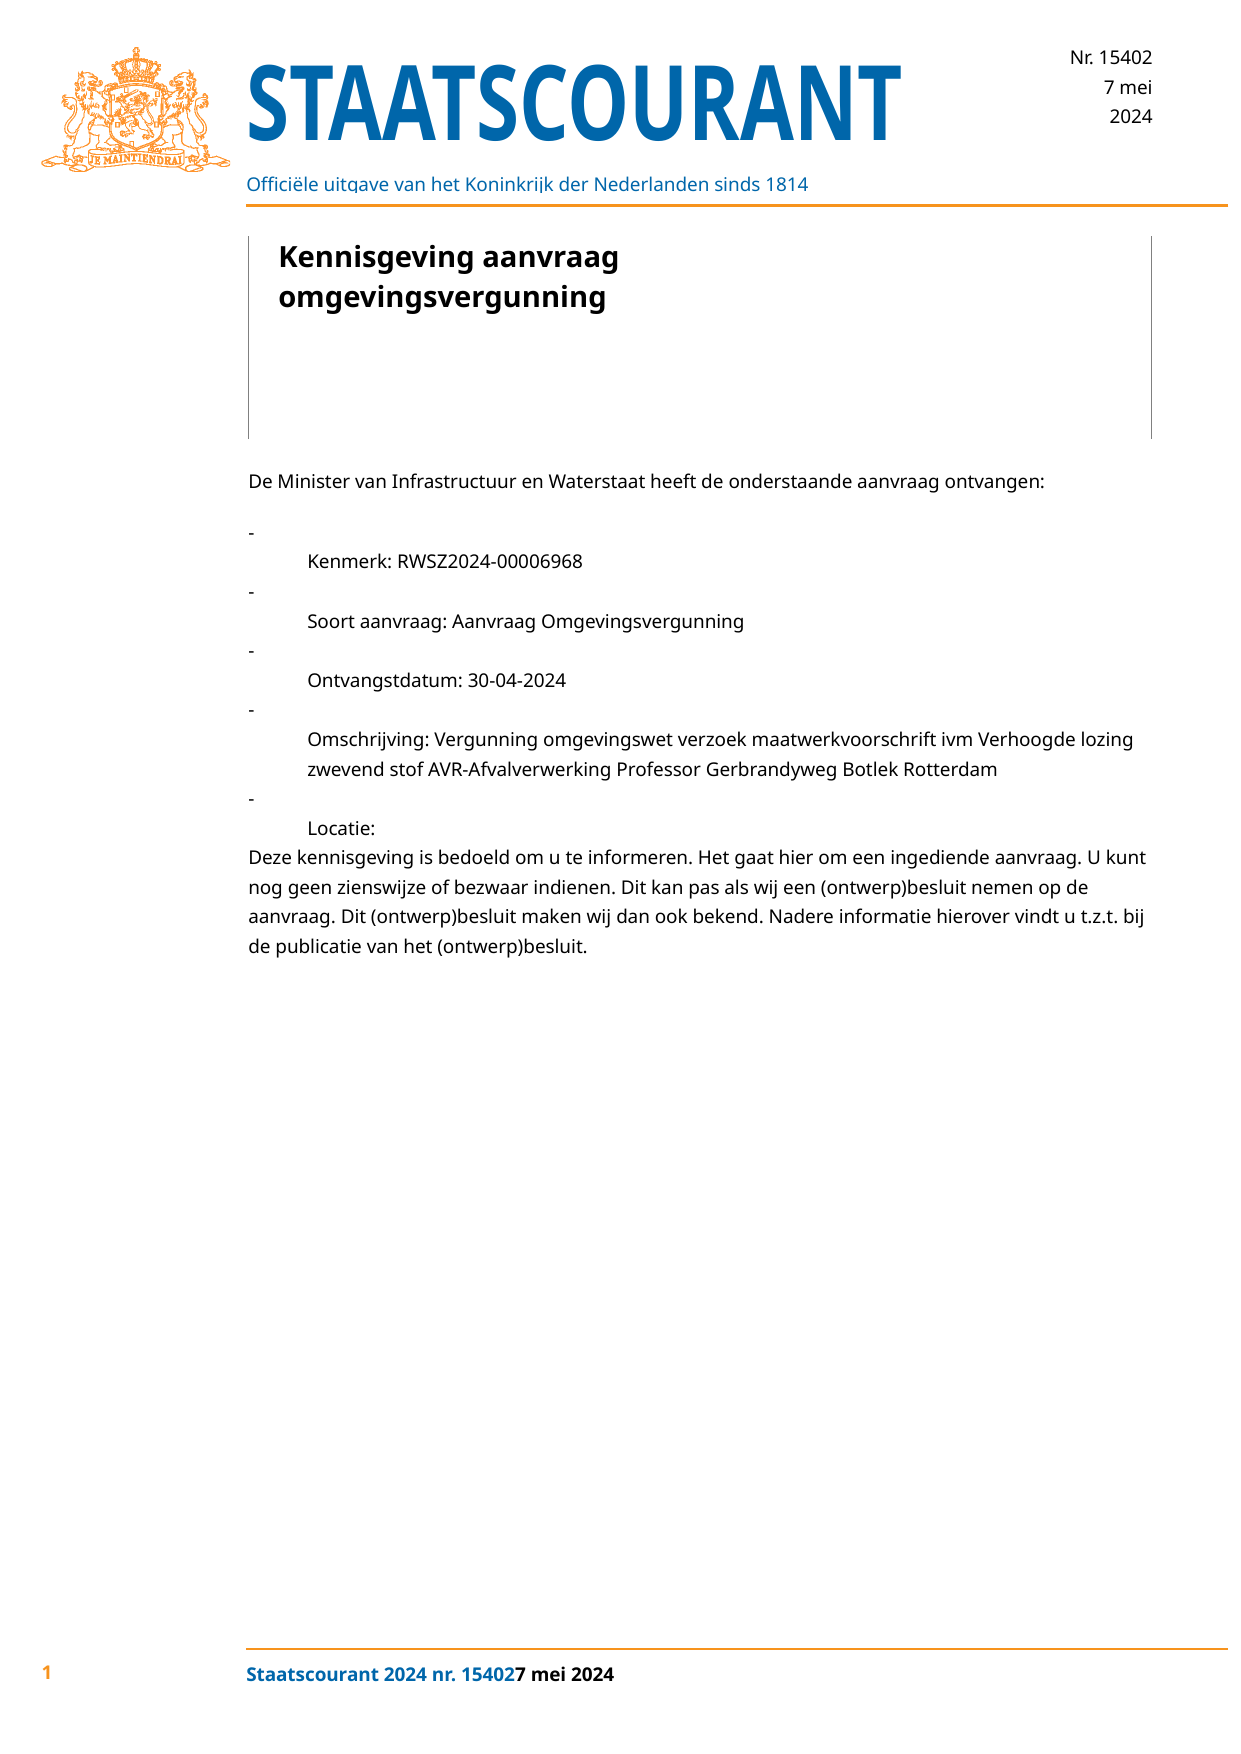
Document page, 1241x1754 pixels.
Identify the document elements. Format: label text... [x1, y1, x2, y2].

table_header [850, 414, 1151, 439]
text Deze kennisgeving is bedoeld om u te informeren. Het gaat hier om een ingediende aanvraag. U kunt nog geen zienswijze of bezwaar indienen. Dit kan pas als wij een (ontwerp)besluit nemen op de aanvraag. Dit (ontwerp)besluit maken wij dan ook bekend. Nadere informatie hierover vindt u t.z.t. bij de publicatie van het (ontwerp)besluit. [248, 844, 1152, 959]
text De Minister van Infrastructuur en Waterstaat heeft de onderstaande aanvraag ontvangen: [248, 469, 1152, 494]
table_header [850, 236, 912, 413]
table_header [1090, 236, 1151, 413]
list Soort aanvraag: Aanvraag Omgevingsvergunning [248, 608, 1152, 633]
list Ontvangstdatum: 30-04-2024 [248, 667, 1152, 693]
list Locatie: [248, 815, 1152, 841]
picture [912, 236, 1090, 414]
list Kenmerk: RWSZ2024-00006968 [248, 549, 1152, 574]
list Omschrijving: Vergunning omgevingswet verzoek maatwerkvoorschrift ivm Verhoogde lozing zwevend stof AVR-Afvalverwerking Professor Gerbrandyweg Botlek Rotterdam [248, 726, 1152, 781]
table_header Kennisgeving aanvraag omgevingsvergunning [249, 236, 850, 439]
picture [41, 47, 231, 172]
